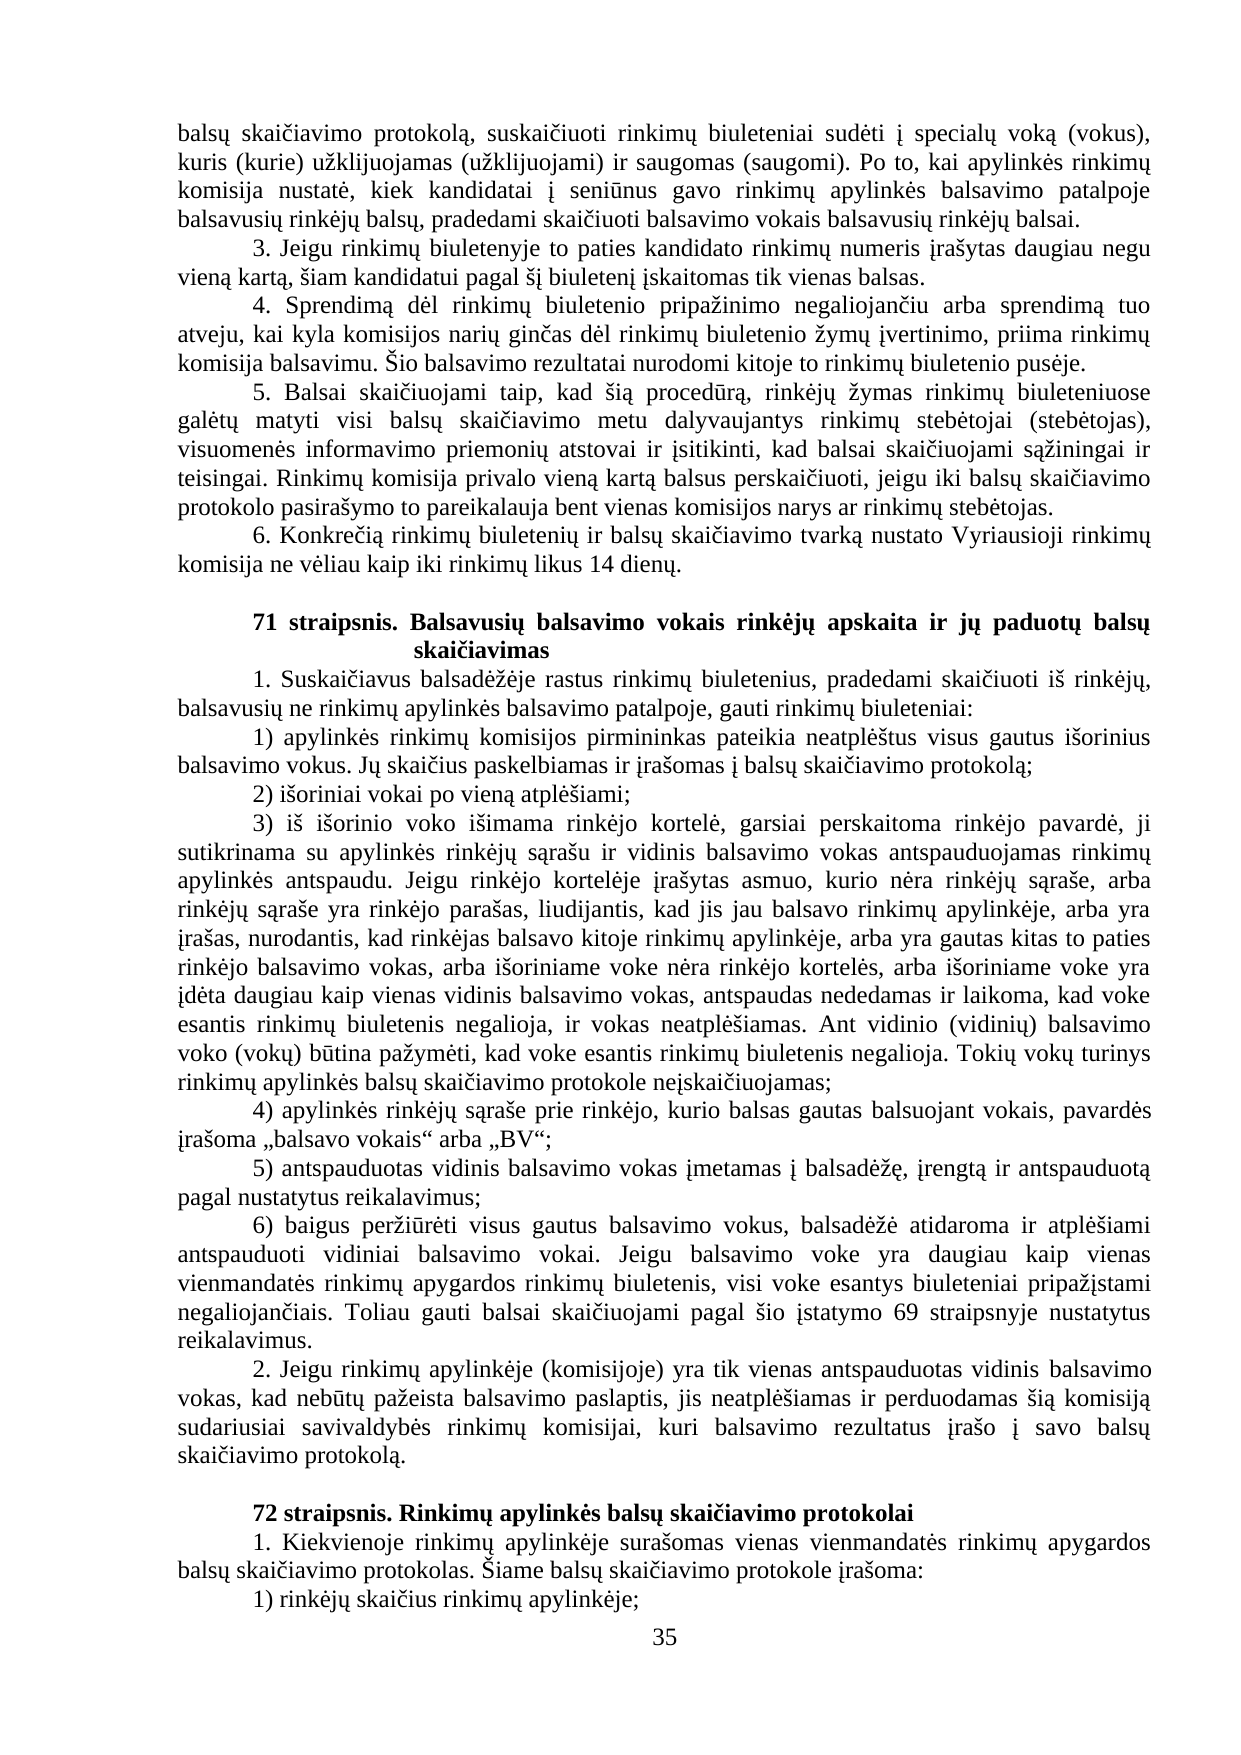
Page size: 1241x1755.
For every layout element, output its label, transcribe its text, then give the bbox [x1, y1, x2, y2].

text 5) antspauduotas vidinis balsavimo vokas įmetamas į balsadėžę, įrengtą ir antspauduotą pagal nustatytus reikalavimus; [177, 1153, 1152, 1211]
text 1. Kiekvienoje rinkimų apylinkėje surašomas vienas vienmandatės rinkimų apygardos balsų skaičiavimo protokolas. Šiame balsų skaičiavimo protokole įrašoma: [177, 1527, 1152, 1584]
text 4. Sprendimą dėl rinkimų biuletenio pripažinimo negaliojančiu arba sprendimą tuo atveju, kai kyla komisijos narių ginčas dėl rinkimų biuletenio žymų įvertinimo, priima rinkimų komisija balsavimu. Šio balsavimo rezultatai nurodomi kitoje to rinkimų biuletenio pusėje. [177, 291, 1152, 377]
text 71 straipsnis. Balsavusių balsavimo vokais rinkėjų apskaita ir jų paduotų balsų skaičiavimas [252, 607, 1152, 664]
text 5. Balsai skaičiuojami taip, kad šią procedūrą, rinkėjų žymas rinkimų biuleteniuose galėtų matyti visi balsų skaičiavimo metu dalyvaujantys rinkimų stebėtojai (stebėtojas), visuomenės informavimo priemonių atstovai ir įsitikinti, kad balsai skaičiuojami sąžiningai ir teisingai. Rinkimų komisija privalo vieną kartą balsus perskaičiuoti, jeigu iki balsų skaičiavimo protokolo pasirašymo to pareikalauja bent vienas komisijos narys ar rinkimų stebėtojas. [177, 377, 1152, 521]
text 3. Jeigu rinkimų biuletenyje to paties kandidato rinkimų numeris įrašytas daugiau negu vieną kartą, šiam kandidatui pagal šį biuletenį įskaitomas tik vienas balsas. [177, 233, 1152, 291]
text 3) iš išorinio voko išimama rinkėjo kortelė, garsiai perskaitoma rinkėjo pavardė, ji sutikrinama su apylinkės rinkėjų sąrašu ir vidinis balsavimo vokas antspauduojamas rinkimų apylinkės antspaudu. Jeigu rinkėjo kortelėje įrašytas asmuo, kurio nėra rinkėjų sąraše, arba rinkėjų sąraše yra rinkėjo parašas, liudijantis, kad jis jau balsavo rinkimų apylinkėje, arba yra įrašas, nurodantis, kad rinkėjas balsavo kitoje rinkimų apylinkėje, arba yra gautas kitas to paties rinkėjo balsavimo vokas, arba išoriniame voke nėra rinkėjo kortelės, arba išoriniame voke yra įdėta daugiau kaip vienas vidinis balsavimo vokas, antspaudas nededamas ir laikoma, kad voke esantis rinkimų biuletenis negalioja, ir vokas neatplėšiamas. Ant vidinio (vidinių) balsavimo voko (vokų) būtina pažymėti, kad voke esantis rinkimų biuletenis negalioja. Tokių vokų turinys rinkimų apylinkės balsų skaičiavimo protokole neįskaičiuojamas; [177, 808, 1152, 1096]
text 2. Jeigu rinkimų apylinkėje (komisijoje) yra tik vienas antspauduotas vidinis balsavimo vokas, kad nebūtų pažeista balsavimo paslaptis, jis neatplėšiamas ir perduodamas šią komisiją sudariusiai savivaldybės rinkimų komisijai, kuri balsavimo rezultatus įrašo į savo balsų skaičiavimo protokolą. [177, 1354, 1152, 1469]
text 2) išoriniai vokai po vieną atplėšiami; [177, 779, 1152, 808]
text 1. Suskaičiavus balsadėžėje rastus rinkimų biuletenius, pradedami skaičiuoti iš rinkėjų, balsavusių ne rinkimų apylinkės balsavimo patalpoje, gauti rinkimų biuleteniai: [177, 664, 1152, 722]
text 4) apylinkės rinkėjų sąraše prie rinkėjo, kurio balsas gautas balsuojant vokais, pavardės įrašoma „balsavo vokais“ arba „BV“; [177, 1096, 1152, 1153]
text 1) apylinkės rinkimų komisijos pirmininkas pateikia neatplėštus visus gautus išorinius balsavimo vokus. Jų skaičius paskelbiamas ir įrašomas į balsų skaičiavimo protokolą; [177, 722, 1152, 779]
text balsų skaičiavimo protokolą, suskaičiuoti rinkimų biuleteniai sudėti į specialų voką (vokus), kuris (kurie) užklijuojamas (užklijuojami) ir saugomas (saugomi). Po to, kai apylinkės rinkimų komisija nustatė, kiek kandidatai į seniūnus gavo rinkimų apylinkės balsavimo patalpoje balsavusių rinkėjų balsų, pradedami skaičiuoti balsavimo vokais balsavusių rinkėjų balsai. [177, 118, 1152, 233]
text 72 straipsnis. Rinkimų apylinkės balsų skaičiavimo protokolai [177, 1498, 1152, 1527]
text 1) rinkėjų skaičius rinkimų apylinkėje; [177, 1584, 1152, 1613]
text 6. Konkrečią rinkimų biuletenių ir balsų skaičiavimo tvarką nustato Vyriausioji rinkimų komisija ne vėliau kaip iki rinkimų likus 14 dienų. [177, 521, 1152, 578]
text 6) baigus peržiūrėti visus gautus balsavimo vokus, balsadėžė atidaroma ir atplėšiami antspauduoti vidiniai balsavimo vokai. Jeigu balsavimo voke yra daugiau kaip vienas vienmandatės rinkimų apygardos rinkimų biuletenis, visi voke esantys biuleteniai pripažįstami negaliojančiais. Toliau gauti balsai skaičiuojami pagal šio įstatymo 69 straipsnyje nustatytus reikalavimus. [177, 1211, 1152, 1354]
